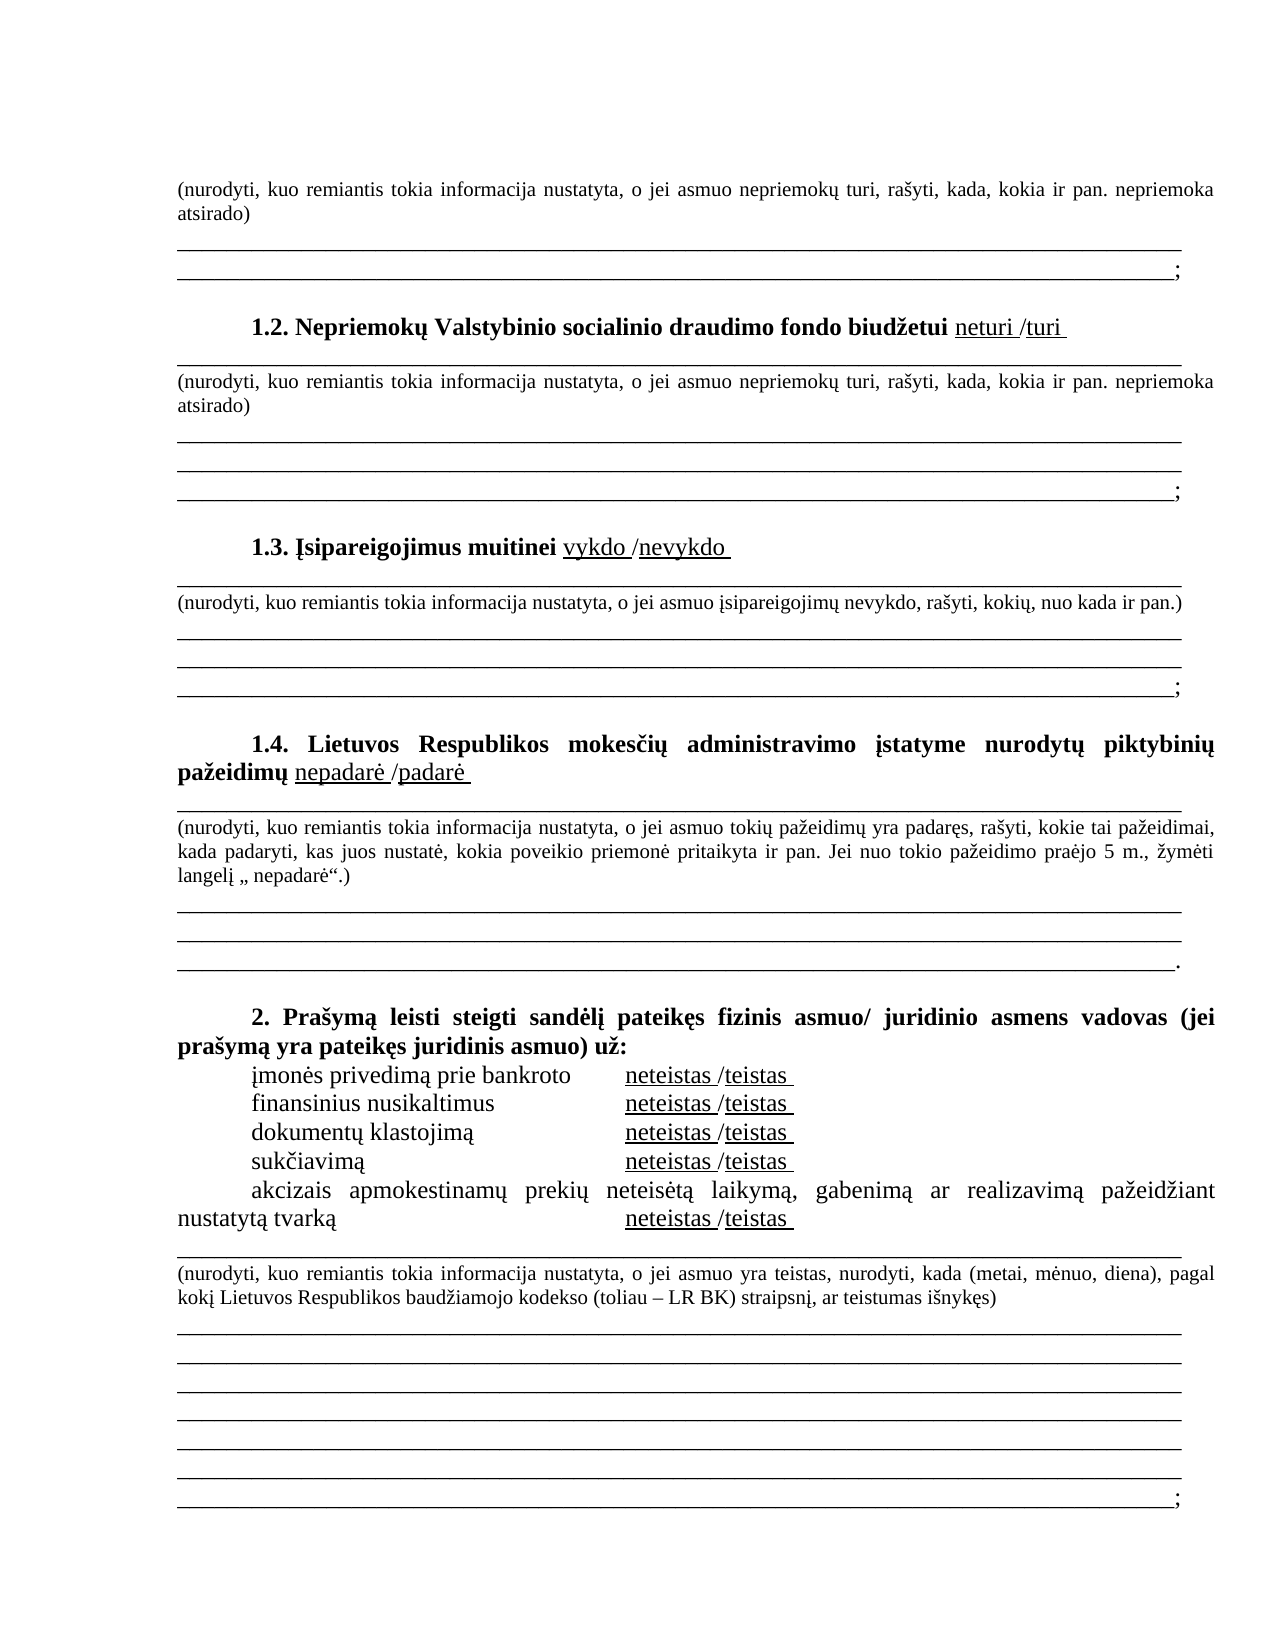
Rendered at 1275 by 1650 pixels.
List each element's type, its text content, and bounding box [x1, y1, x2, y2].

text sukčiavimą neteistas /teistas [177, 1146, 1216, 1175]
text dokumentų klastojimą neteistas /teistas [177, 1117, 1216, 1146]
text 2. Prašymą leisti steigti sandėlį pateikęs fizinis asmuo/ juridinio asmens vadovas (jei prašymą yra pateikęs juridinis asmuo) už: [177, 1002, 1216, 1060]
text ; [177, 254, 1216, 283]
text ; [177, 475, 1216, 503]
text (nurodyti, kuo remiantis tokia informacija nustatyta, o jei asmuo yra teistas, nurodyti, kada (metai, mėnuo, diena), pagal kokį Lietuvos Respublikos baudžiamojo kodekso (toliau – LR BK) straipsnį, ar teistumas išnykęs) [177, 1261, 1216, 1309]
text akcizais apmokestinamų prekių neteisėtą laikymą, gabenimą ar realizavimą pažeidžiant nustatytą tvarką neteistas /teistas [177, 1175, 1216, 1232]
text 1.2. Nepriemokų Valstybinio socialinio draudimo fondo biudžetui neturi /turi [177, 312, 1216, 340]
text ; [177, 1482, 1216, 1510]
text (nurodyti, kuo remiantis tokia informacija nustatyta, o jei asmuo nepriemokų turi, rašyti, kada, kokia ir pan. nepriemoka atsirado) [177, 369, 1216, 417]
text (nurodyti, kuo remiantis tokia informacija nustatyta, o jei asmuo nepriemokų turi, rašyti, kada, kokia ir pan. nepriemoka atsirado) [177, 177, 1216, 225]
text (nurodyti, kuo remiantis tokia informacija nustatyta, o jei asmuo tokių pažeidimų yra padaręs, rašyti, kokie tai pažeidimai, kada padaryti, kas juos nustatė, kokia poveikio priemonė pritaikyta ir pan. Jei nuo tokio pažeidimo praėjo 5 m., žymėti langelį „ nepadarė“.) [177, 815, 1216, 887]
text . [177, 945, 1216, 973]
text įmonės privedimą prie bankroto neteistas /teistas [177, 1060, 1216, 1088]
text finansinius nusikaltimus neteistas /teistas [177, 1088, 1216, 1117]
text ; [177, 671, 1216, 700]
text 1.4. Lietuvos Respublikos mokesčių administravimo įstatyme nurodytų piktybinių pažeidimų nepadarė /padarė [177, 729, 1216, 786]
text (nurodyti, kuo remiantis tokia informacija nustatyta, o jei asmuo įsipareigojimų nevykdo, rašyti, kokių, nuo kada ir pan.) [177, 590, 1216, 614]
text 1.3. Įsipareigojimus muitinei vykdo /nevykdo [177, 532, 1216, 561]
